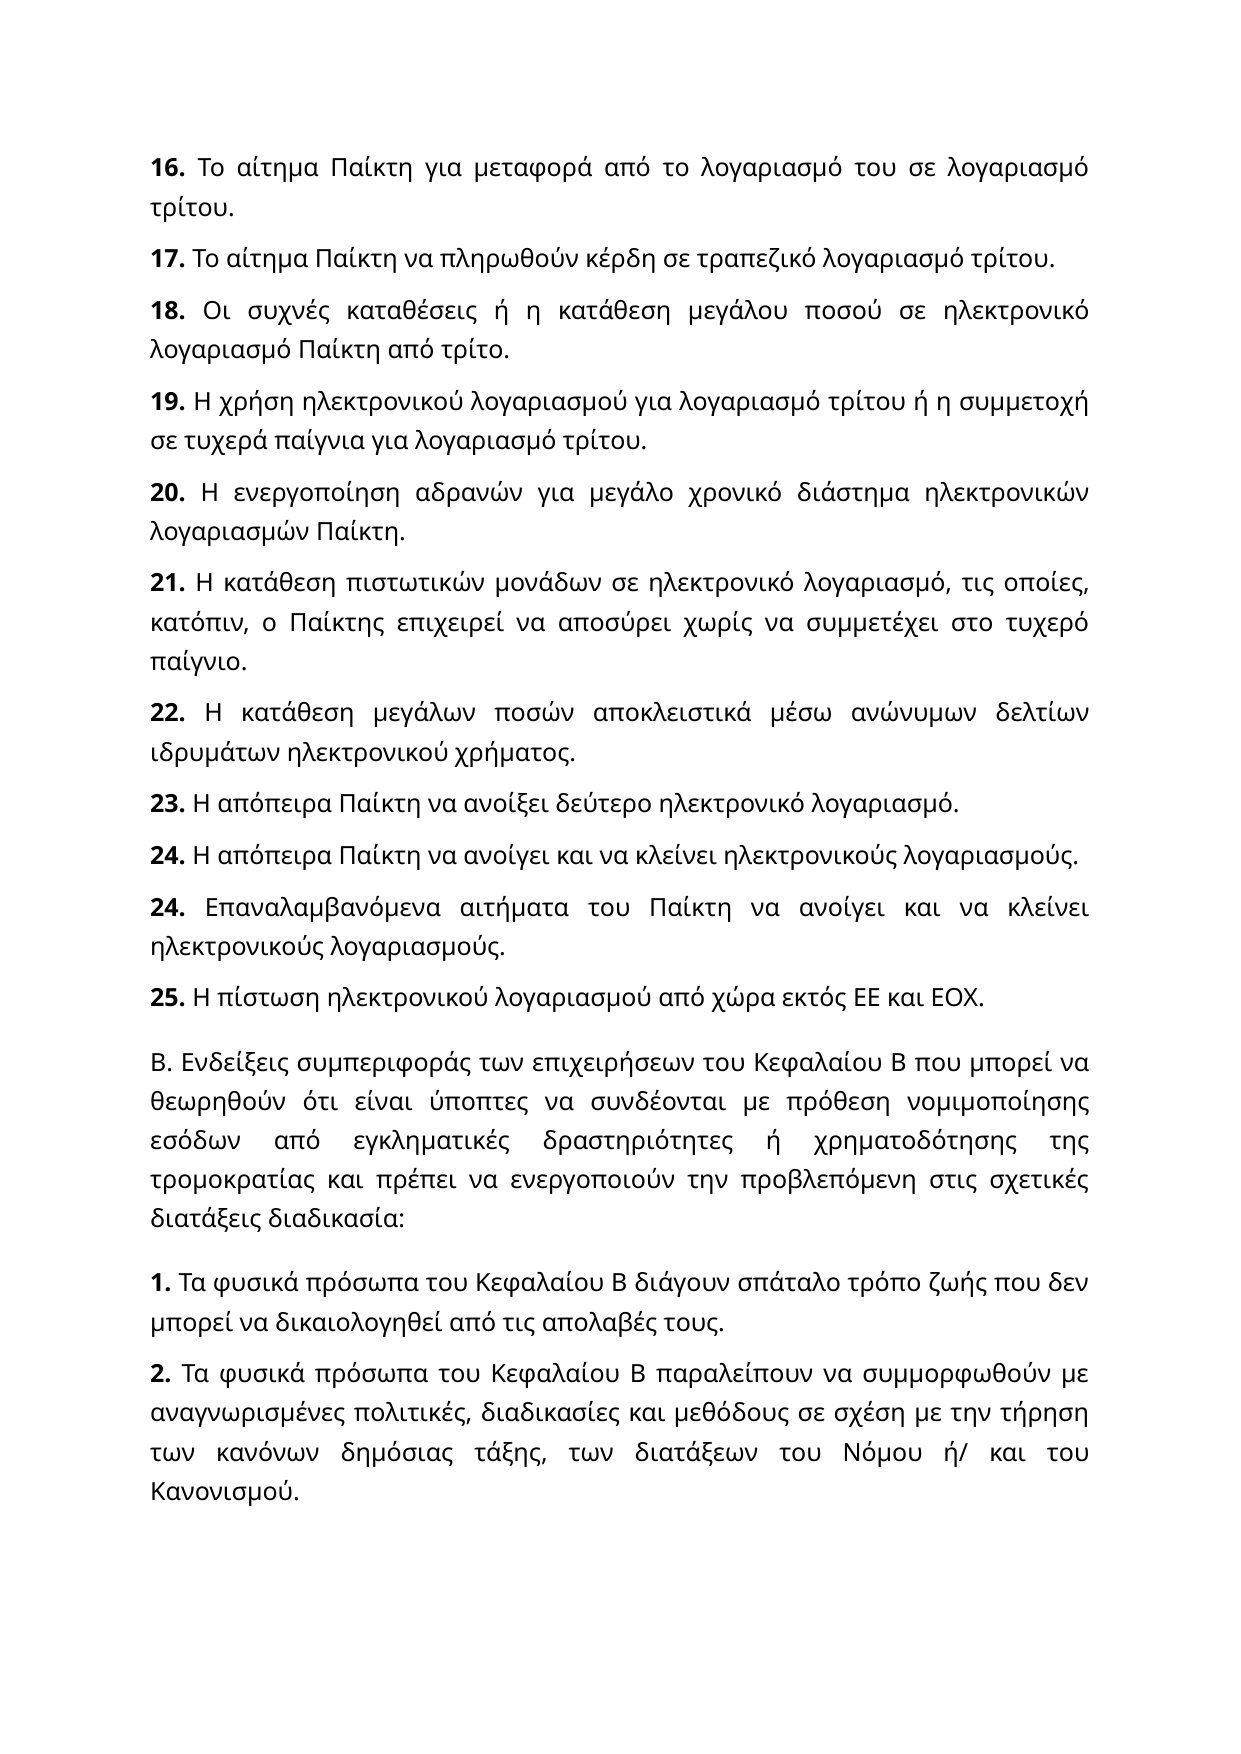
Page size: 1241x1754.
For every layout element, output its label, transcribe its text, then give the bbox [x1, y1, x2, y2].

text Β. Ενδείξεις συμπεριφοράς των επιχειρήσεων του Κεφαλαίου Β που μπορεί να θεωρηθούν ότι είναι ύποπτες να συνδέονται με πρόθεση νομιμοποίησης εσόδων από εγκληματικές δραστηριότητες ή χρηματοδότησης της τρομοκρατίας και πρέπει να ενεργοποιούν την προβλεπόμενη στις σχετικές διατάξεις διαδικασία: [150, 1044, 1090, 1235]
text 16. Το αίτημα Παίκτη για μεταφορά από το λογαριασμό του σε λογαριασμό τρίτου. [150, 150, 1090, 223]
text 23. Η απόπειρα Παίκτη να ανοίξει δεύτερο ηλεκτρονικό λογαριασμό. [150, 786, 1090, 820]
text 17. Το αίτημα Παίκτη να πληρωθούν κέρδη σε τραπεζικό λογαριασμό τρίτου. [150, 241, 1090, 275]
text 18. Οι συχνές καταθέσεις ή η κατάθεση μεγάλου ποσού σε ηλεκτρονικό λογαριασμό Παίκτη από τρίτο. [150, 292, 1090, 366]
text 24. Η απόπειρα Παίκτη να ανοίγει και να κλείνει ηλεκτρονικούς λογαριασμούς. [150, 837, 1090, 872]
text 24. Επαναλαμβανόμενα αιτήματα του Παίκτη να ανοίγει και να κλείνει ηλεκτρονικούς λογαριασμούς. [150, 889, 1090, 962]
text 2. Τα φυσικά πρόσωπα του Κεφαλαίου Β παραλείπουν να συμμορφωθούν με αναγνωρισμένες πολιτικές, διαδικασίες και μεθόδους σε σχέση με την τήρηση των κανόνων δημόσιας τάξης, των διατάξεων του Νόμου ή/ και του Κανονισμού. [150, 1356, 1090, 1507]
text 22. Η κατάθεση μεγάλων ποσών αποκλειστικά μέσω ανώνυμων δελτίων ιδρυμάτων ηλεκτρονικού χρήματος. [150, 695, 1090, 768]
text 25. Η πίστωση ηλεκτρονικού λογαριασμού από χώρα εκτός ΕΕ και ΕΟΧ. [150, 980, 1090, 1014]
text 1. Τα φυσικά πρόσωπα του Κεφαλαίου Β διάγουν σπάταλο τρόπο ζωής που δεν μπορεί να δικαιολογηθεί από τις απολαβές τους. [150, 1265, 1090, 1338]
text 19. Η χρήση ηλεκτρονικού λογαριασμού για λογαριασμό τρίτου ή η συμμετοχή σε τυχερά παίγνια για λογαριασμό τρίτου. [150, 383, 1090, 457]
text 21. Η κατάθεση πιστωτικών μονάδων σε ηλεκτρονικό λογαριασμό, τις οποίες, κατόπιν, ο Παίκτης επιχειρεί να αποσύρει χωρίς να συμμετέχει στο τυχερό παίγνιο. [150, 565, 1090, 677]
text 20. Η ενεργοποίηση αδρανών για μεγάλο χρονικό διάστημα ηλεκτρονικών λογαριασμών Παίκτη. [150, 474, 1090, 547]
